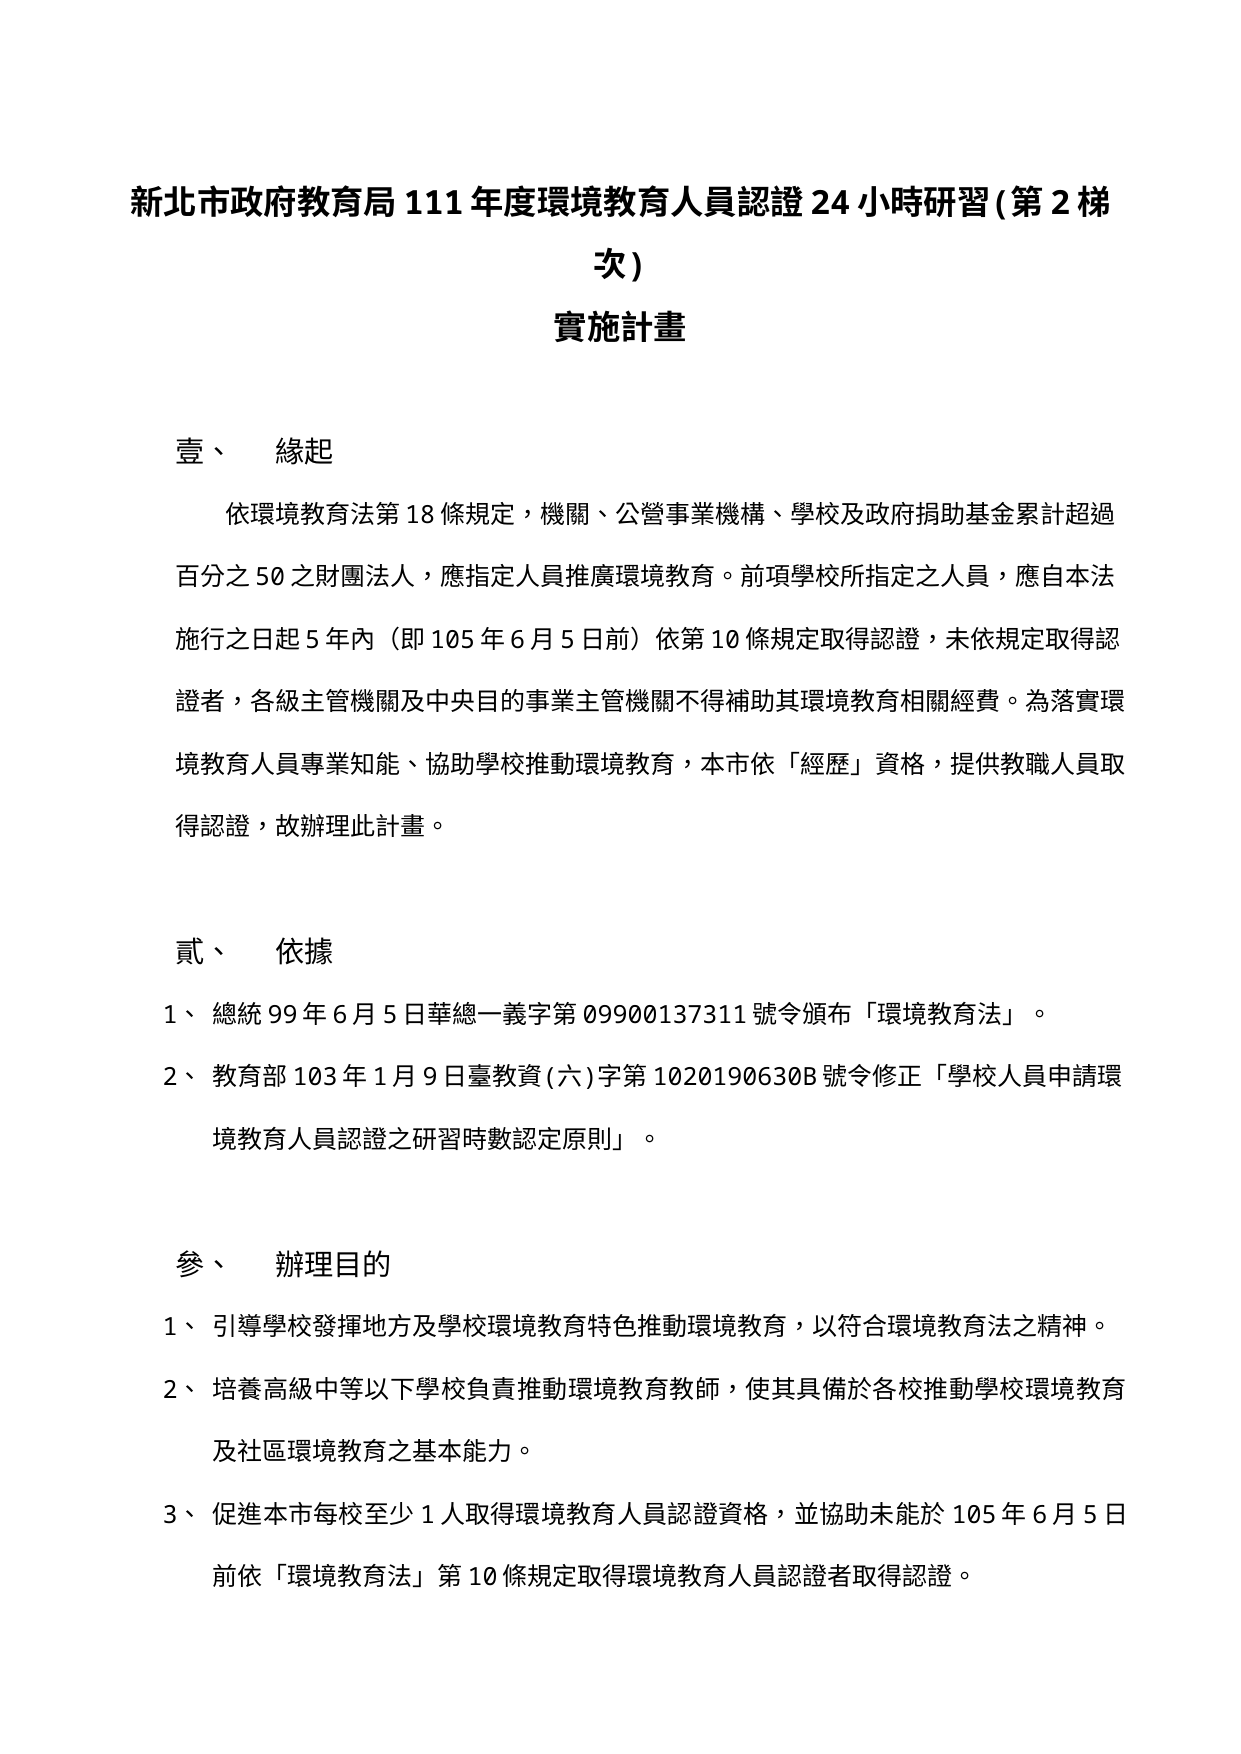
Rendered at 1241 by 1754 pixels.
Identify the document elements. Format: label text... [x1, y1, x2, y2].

list 培養高級中等以下學校負責推動環境教育教師，使其具備於各校推動學校環境教育及社區環境教育之基本能力。 [162, 1346, 1128, 1471]
list 引導學校發揮地方及學校環境教育特色推動環境教育，以符合環境教育法之精神。 [162, 1283, 1128, 1346]
text 實施計畫 [112, 283, 1128, 346]
list 促進本市每校至少1人取得環境教育人員認證資格，並協助未能於105年6月5日前依「環境教育法」第10條規定取得環境教育人員認證者取得認證。 [162, 1471, 1128, 1596]
list 辦理目的 [175, 1221, 1128, 1283]
list 教育部103年1月9日臺教資(六)字第1020190630B號令修正「學校人員申請環境教育人員認證之研習時數認定原則」。 [162, 1033, 1128, 1158]
list 總統99年6月5日華總一義字第09900137311號令頒布「環境教育法」。 [162, 971, 1128, 1033]
text 新北市政府教育局111年度環境教育人員認證24小時研習(第2梯次) [112, 158, 1128, 283]
list 緣起 [175, 408, 1128, 471]
text 依環境教育法第18條規定，機關、公營事業機構、學校及政府捐助基金累計超過百分之50之財團法人，應指定人員推廣環境教育。前項學校所指定之人員，應自本法施行之日起5年內（即105年6月5日前）依第10條規定取得認證，未依規定取得認證者，各級主管機關及中央目的事業主管機關不得補助其環境教育相關經費。為落實環境教育人員專業知能、協助學校推動環境教育，本市依「經歷」資格，提供教職人員取得認證，故辦理此計畫。 [175, 471, 1128, 846]
list 依據 [175, 908, 1128, 971]
